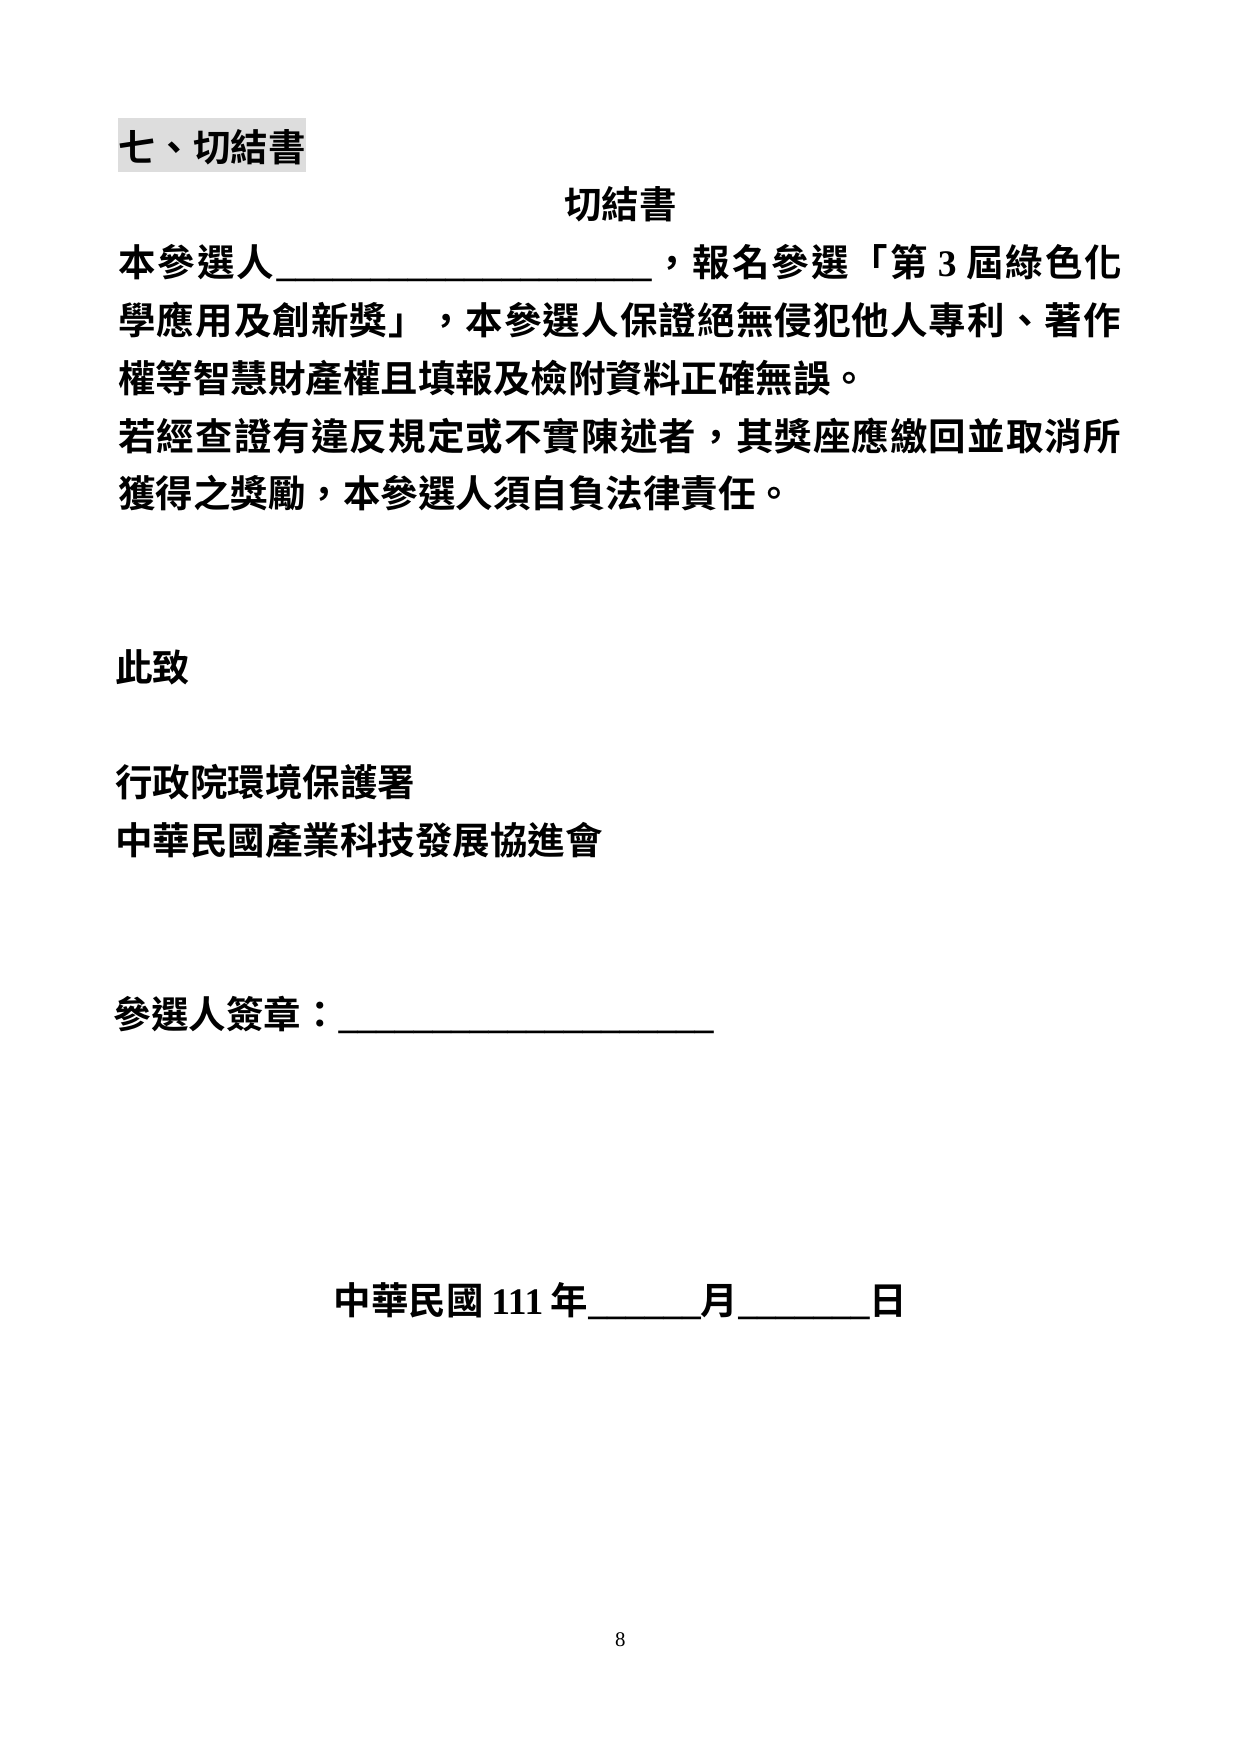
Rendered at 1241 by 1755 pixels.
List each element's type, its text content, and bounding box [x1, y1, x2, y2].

text 中華民國111年______月_______日 [118, 1271, 1122, 1325]
text 若經查證有違反規定或不實陳述者，其獎座應繳回並取消所獲得之獎勵，本參選人須自負法律責任。 [118, 404, 1122, 519]
text 行政院環境保護署 [115, 751, 1122, 808]
text 參選人簽章：____________________ [113, 982, 1122, 1039]
text 七、切結書 [118, 118, 1122, 172]
text 中華民國產業科技發展協進會 [115, 808, 1122, 866]
text 此致 [115, 635, 1122, 693]
text 切結書 [118, 172, 1122, 230]
text 本參選人____________________，報名參選「第3屆綠色化學應用及創新獎」，本參選人保證絕無侵犯他人專利、著作權等智慧財產權且填報及檢附資料正確無誤。 [118, 230, 1122, 404]
